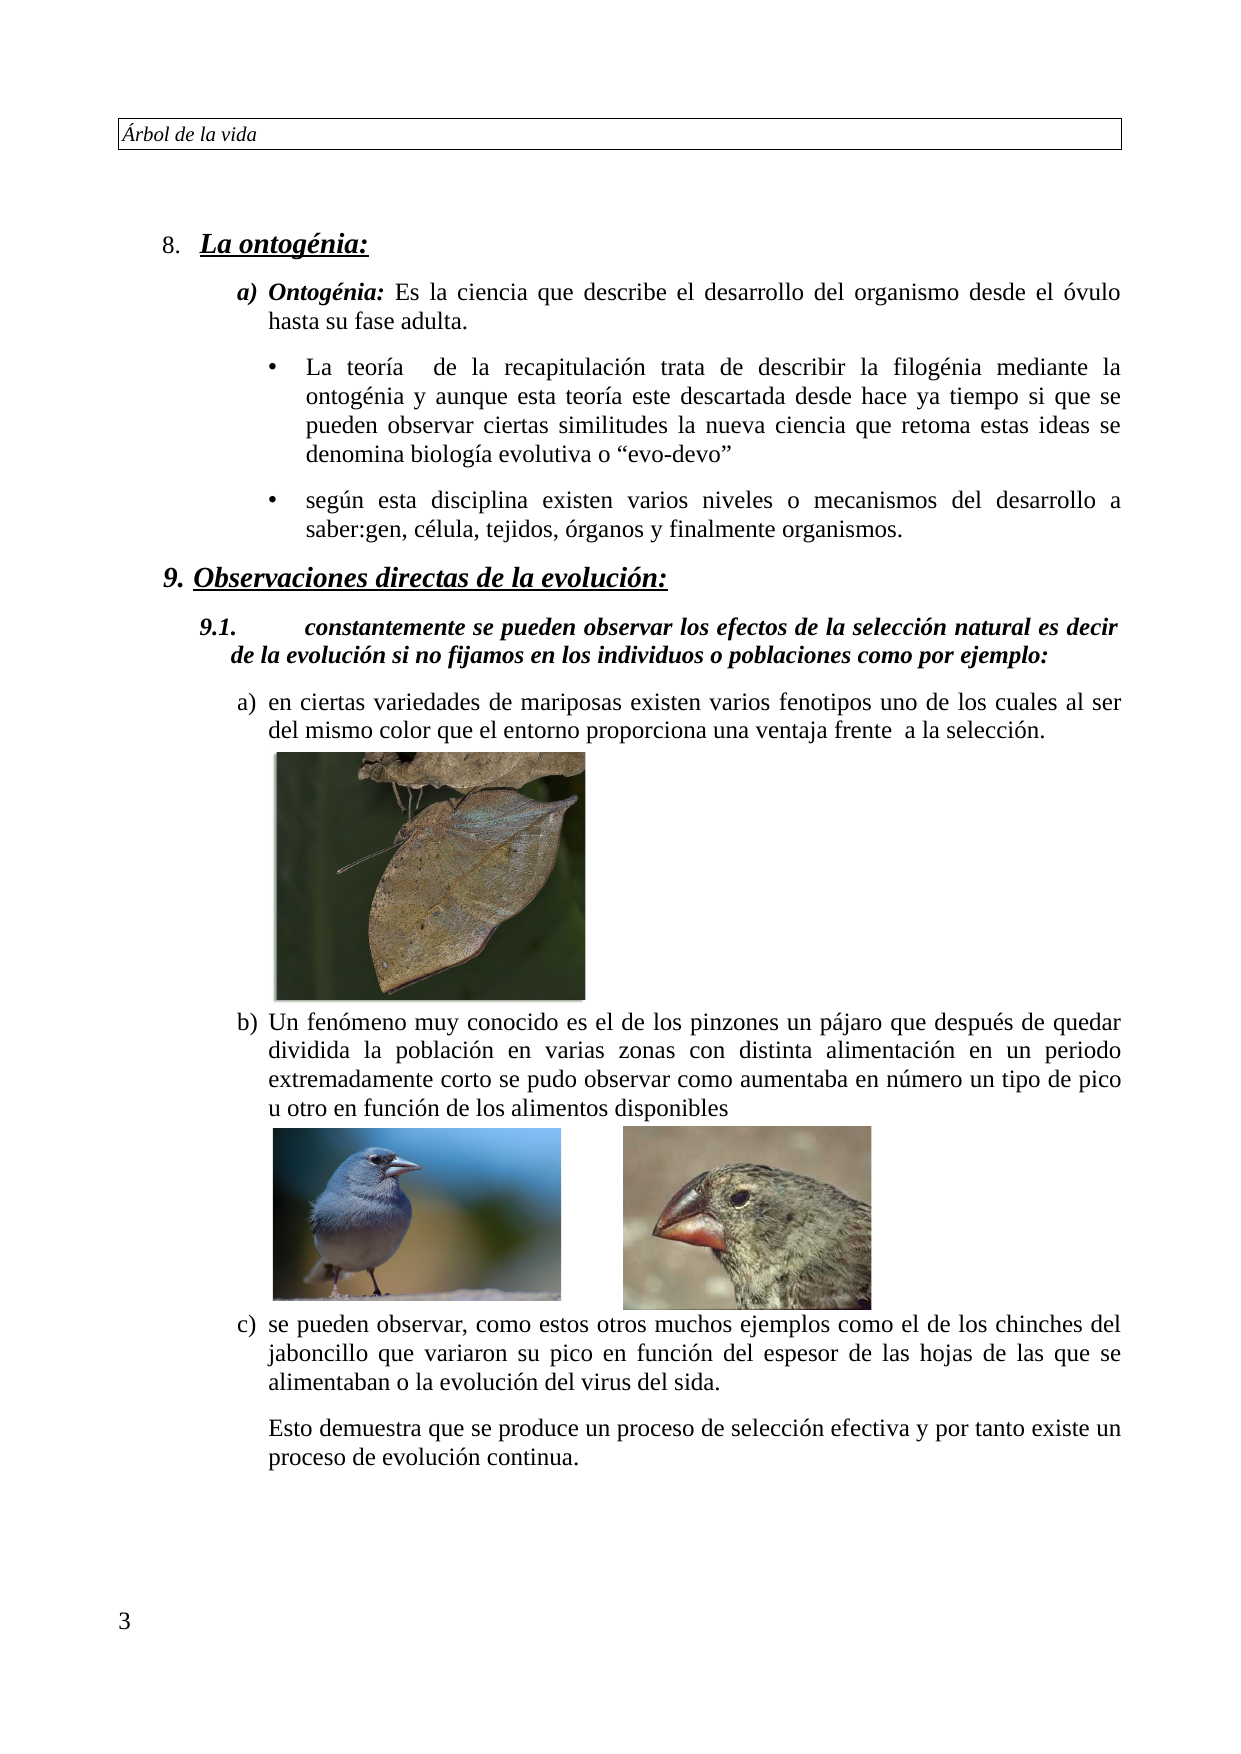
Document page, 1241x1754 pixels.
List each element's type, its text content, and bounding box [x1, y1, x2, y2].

list se pueden observar, como estos otros muchos ejemplos como el de los chinches del jaboncillo que variaron su pico en función del espesor de las hojas de las que se alimentaban o la evolución del virus del sida. [231, 1139, 1122, 1395]
picture [272, 1128, 562, 1301]
picture [270, 745, 592, 1007]
list Esto demuestra que se produce un proceso de selección efectiva y por tanto existe un proceso de evolución continua. [231, 1413, 1122, 1471]
picture [623, 1126, 872, 1310]
list según esta disciplina existen varios niveles o mecanismos del desarrollo a saber:gen, célula, tejidos, órganos y finalmente organismos. [268, 485, 1122, 543]
list en ciertas variedades de mariposas existen varios fenotipos uno de los cuales al ser del mismo color que el entorno proporciona una ventaja frente a la selección. [231, 687, 1122, 744]
list constantemente se pueden observar los efectos de la selección natural es decir de la evolución si no fijamos en los individuos o poblaciones como por ejemplo: [193, 612, 1122, 669]
list Observaciones directas de la evolución: [156, 560, 1122, 594]
list La teoría de la recapitulación trata de describir la filogénia mediante la ontogénia y aunque esta teoría este descartada desde hace ya tiempo si que se pueden observar ciertas similitudes la nueva ciencia que retoma estas ideas se denomina biología evolutiva o “evo-devo” [268, 352, 1122, 467]
list Ontogénia: Es la ciencia que describe el desarrollo del organismo desde el óvulo hasta su fase adulta. [231, 277, 1122, 335]
list Un fenómeno muy conocido es el de los pinzones un pájaro que después de quedar dividida la población en varias zonas con distinta alimentación en un periodo extremadamente corto se pudo observar como aumentaba en número un tipo de pico u otro en función de los alimentos disponibles [231, 762, 1122, 1122]
list La ontogénia: [156, 226, 1122, 259]
